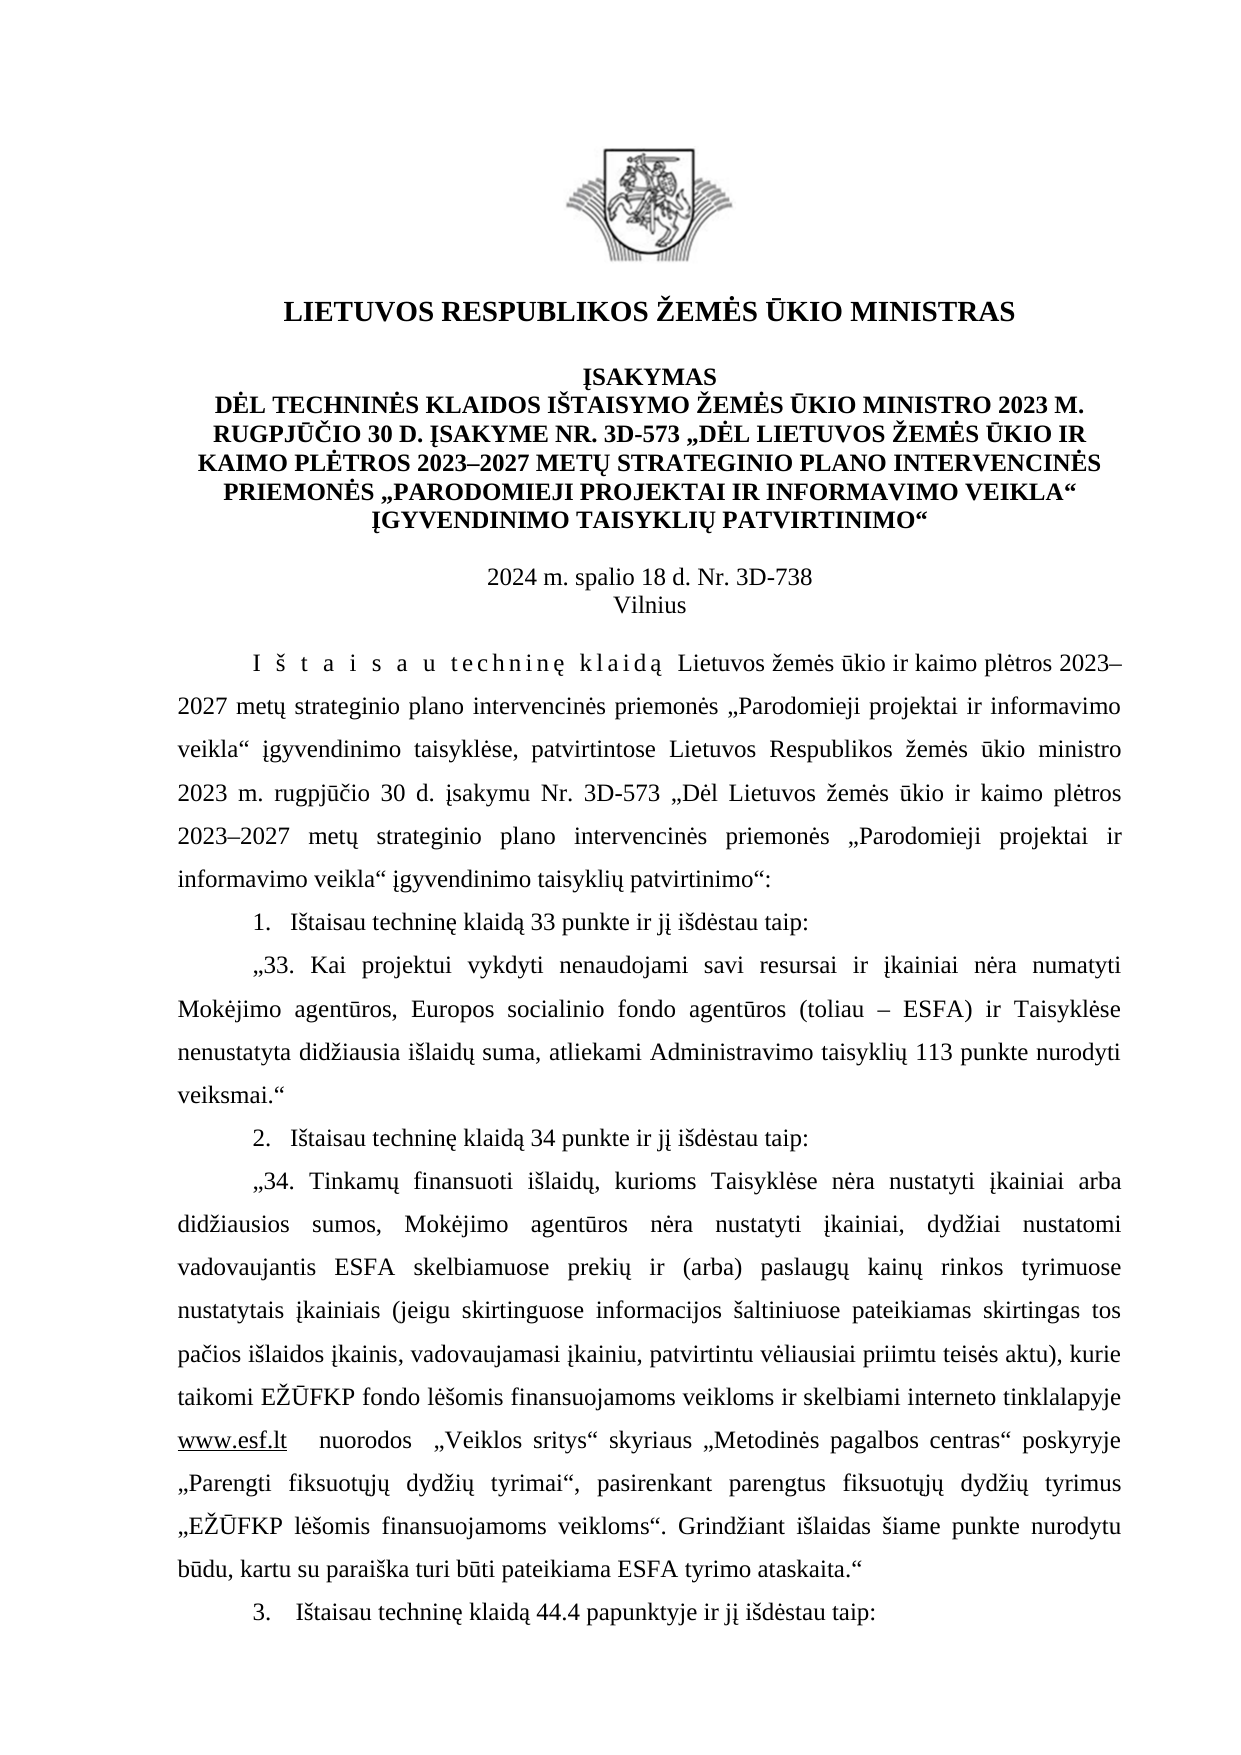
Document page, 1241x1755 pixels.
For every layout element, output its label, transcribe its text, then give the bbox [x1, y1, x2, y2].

text 2024 m. spalio 18 d. Nr. 3D-738 [177, 562, 1122, 591]
text „34. Tinkamų finansuoti išlaidų, kurioms Taisyklėse nėra nustatyti įkainiai arba didžiausios sumos, Mokėjimo agentūros nėra nustatyti įkainiai, dydžiai nustatomi vadovaujantis ESFA skelbiamuose prekių ir (arba) paslaugų kainų rinkos tyrimuose nustatytais įkainiais (jeigu skirtinguose informacijos šaltiniuose pateikiamas skirtingas tos pačios išlaidos įkainis, vadovaujamasi įkainiu, patvirtintu vėliausiai priimtu teisės aktu), kurie taikomi EŽŪFKP fondo lėšomis finansuojamoms veikloms ir skelbiami interneto tinklalapyje www.esf.lt nuorodos „Veiklos sritys“ skyriaus „Metodinės pagalbos centras“ poskyryje „Parengti fiksuotųjų dydžių tyrimai“, pasirenkant parengtus fiksuotųjų dydžių tyrimus „EŽŪFKP lėšomis finansuojamoms veikloms“. Grindžiant išlaidas šiame punkte nurodytu būdu, kartu su paraiška turi būti pateikiama ESFA tyrimo ataskaita.“ [177, 1166, 1122, 1583]
text ĮSAKYMAS [177, 362, 1122, 390]
text Vilnius [177, 591, 1122, 619]
text 1. Ištaisau techninę klaidą 33 punkte ir jį išdėstau taip: [252, 907, 1122, 936]
text LIETUVOS RESPUBLIKOS ŽEMĖS ŪKIO MINISTRAS [177, 294, 1122, 328]
text 2. Ištaisau techninę klaidą 34 punkte ir jį išdėstau taip: [252, 1123, 1122, 1152]
text „33. Kai projektui vykdyti nenaudojami savi resursai ir įkainiai nėra numatyti Mokėjimo agentūros, Europos socialinio fondo agentūros (toliau – ESFA) ir Taisyklėse nenustatyta didžiausia išlaidų suma, atliekami Administravimo taisyklių 113 punkte nurodyti veiksmai.“ [177, 951, 1122, 1109]
text DĖL TECHNINĖS KLAIDOS IŠTAISYMO ŽEMĖS ŪKIO MINISTRO 2023 M. RUGPJŪČIO 30 D. ĮSAKYME NR. 3D-573 „DĖL LIETUVOS ŽEMĖS ŪKIO IR KAIMO PLĖTROS 2023–2027 METŲ STRATEGINIO PLANO INTERVENCINĖS PRIEMONĖS „parodomieJI projektaI ir informavimo veikla“ ĮGYVENDINIMO TAISYKLIŲ PATVIRTINIMO“ [177, 390, 1122, 534]
text 3. Ištaisau techninę klaidą 44.4 papunktyje ir jį išdėstau taip: [177, 1597, 1122, 1626]
text I š t a i s a u techninę klaidą Lietuvos žemės ūkio ir kaimo plėtros 2023–2027 metų strateginio plano intervencinės priemonės „Parodomieji projektai ir informavimo veikla“ įgyvendinimo taisyklėse, patvirtintose Lietuvos Respublikos žemės ūkio ministro 2023 m. rugpjūčio 30 d. įsakymu Nr. 3D-573 „Dėl Lietuvos žemės ūkio ir kaimo plėtros 2023–2027 metų strateginio plano intervencinės priemonės „Parodomieji projektai ir informavimo veikla“ įgyvendinimo taisyklių patvirtinimo“: [177, 648, 1122, 893]
